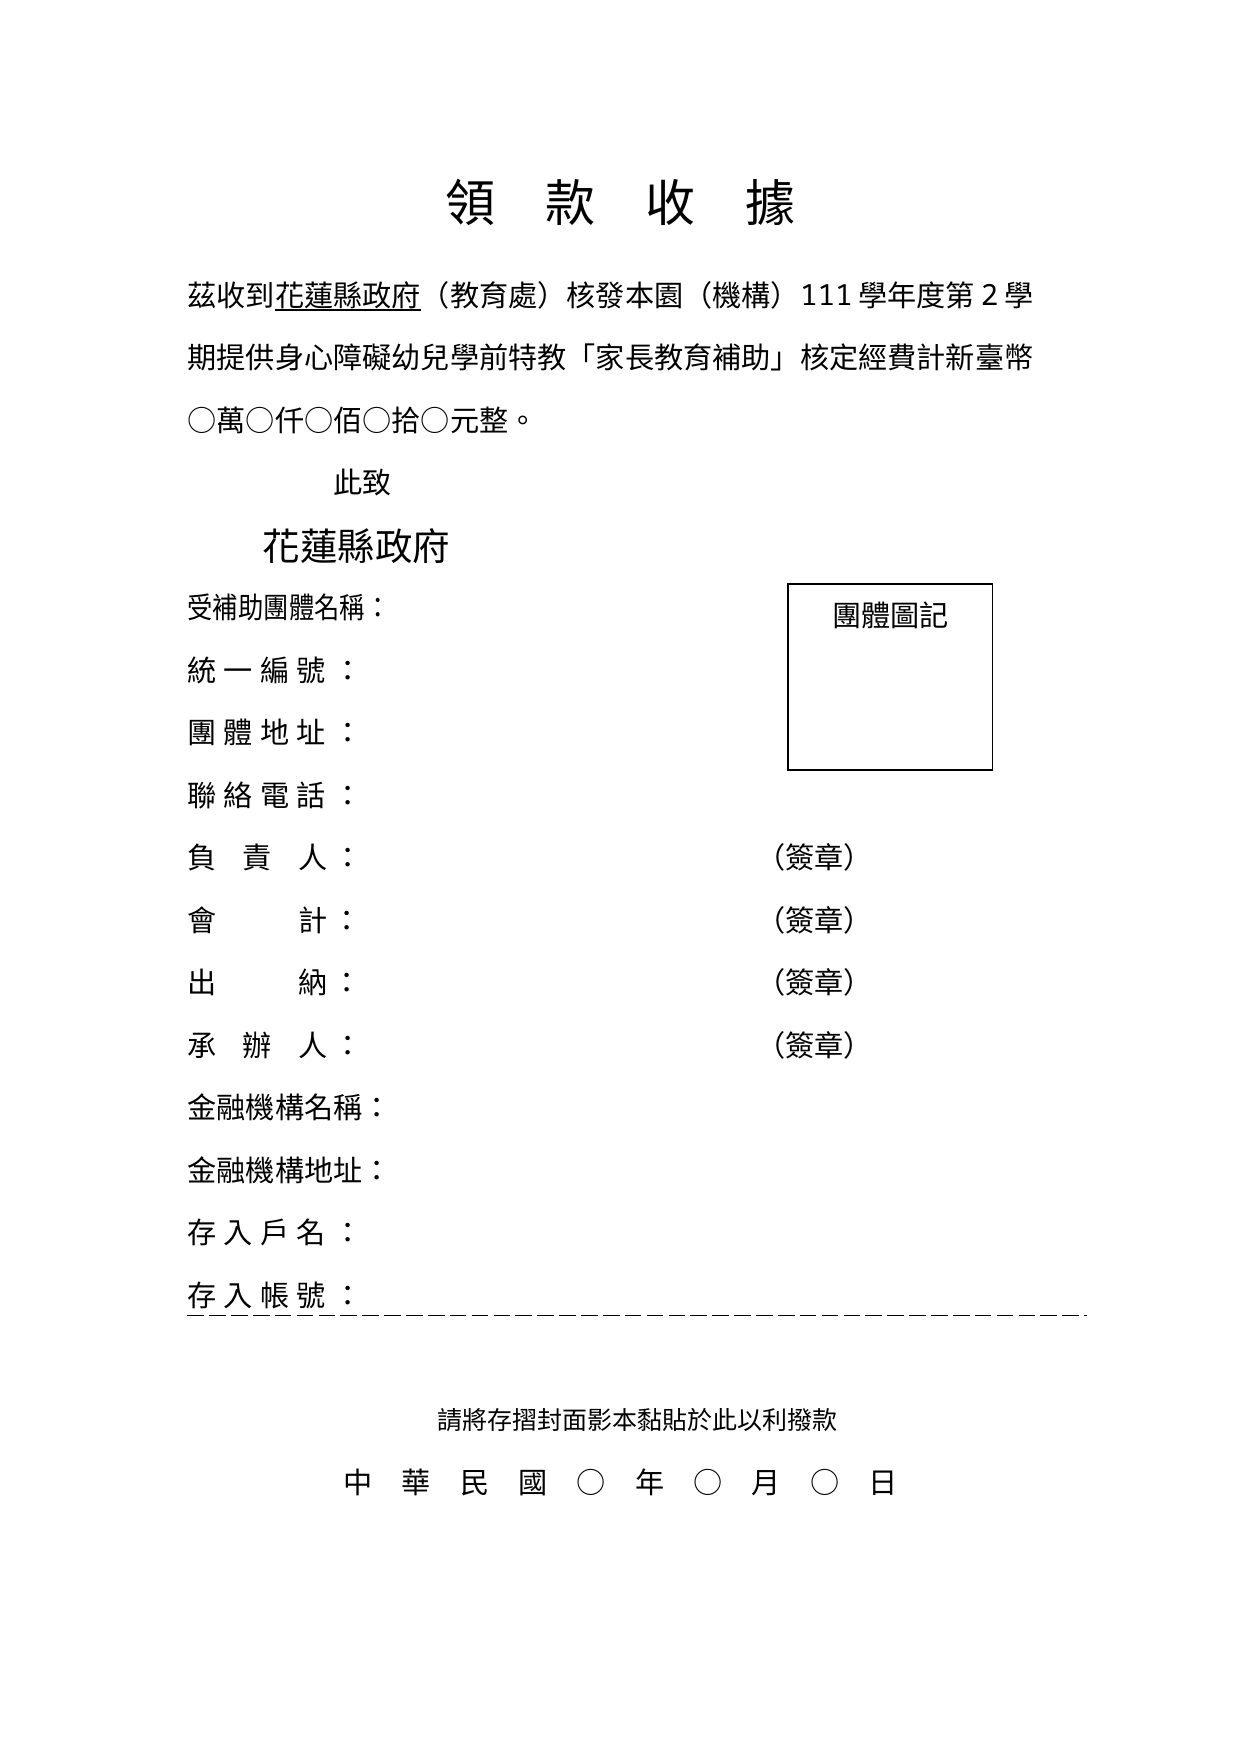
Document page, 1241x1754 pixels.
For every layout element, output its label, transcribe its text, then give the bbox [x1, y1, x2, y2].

text 受補助團體名稱： [789, 585, 992, 769]
text 會 計： （簽章） [187, 877, 1053, 939]
text 負 責 人： （簽章） [187, 814, 1053, 877]
text 統一編號： [187, 627, 787, 689]
text 存入戶名： [187, 1189, 1053, 1252]
text 團體地址： [187, 689, 787, 752]
text 中 華 民 國 ○ 年 ○ 月 ○ 日 [187, 1439, 1053, 1502]
text 金融機構名稱： [187, 1064, 1053, 1127]
text 金融機構地址： [187, 1127, 1053, 1189]
text 花蓮縣政府 [187, 502, 1053, 564]
text [993, 627, 1053, 689]
text 此致 [187, 439, 1053, 502]
text 聯絡電話： [187, 752, 1053, 814]
text 出 納： （簽章） [187, 939, 1053, 1002]
table_header 請將存摺封面影本黏貼於此以利撥款 [187, 1315, 1087, 1439]
text 茲收到花蓮縣政府（教育處）核發本園（機構）111學年度第2學期提供身心障礙幼兒學前特教「家長教育補助」核定經費計新臺幣○萬○仟○佰○拾○元整。 [187, 252, 1053, 439]
text 團體圖記 [804, 592, 977, 634]
text 存入帳號： [187, 1252, 1053, 1314]
text 領 款 收 據 [187, 127, 1053, 252]
text [993, 689, 1053, 752]
text 受補助團體名稱： [187, 564, 1053, 627]
text 承 辦 人： （簽章） [187, 1002, 1053, 1064]
